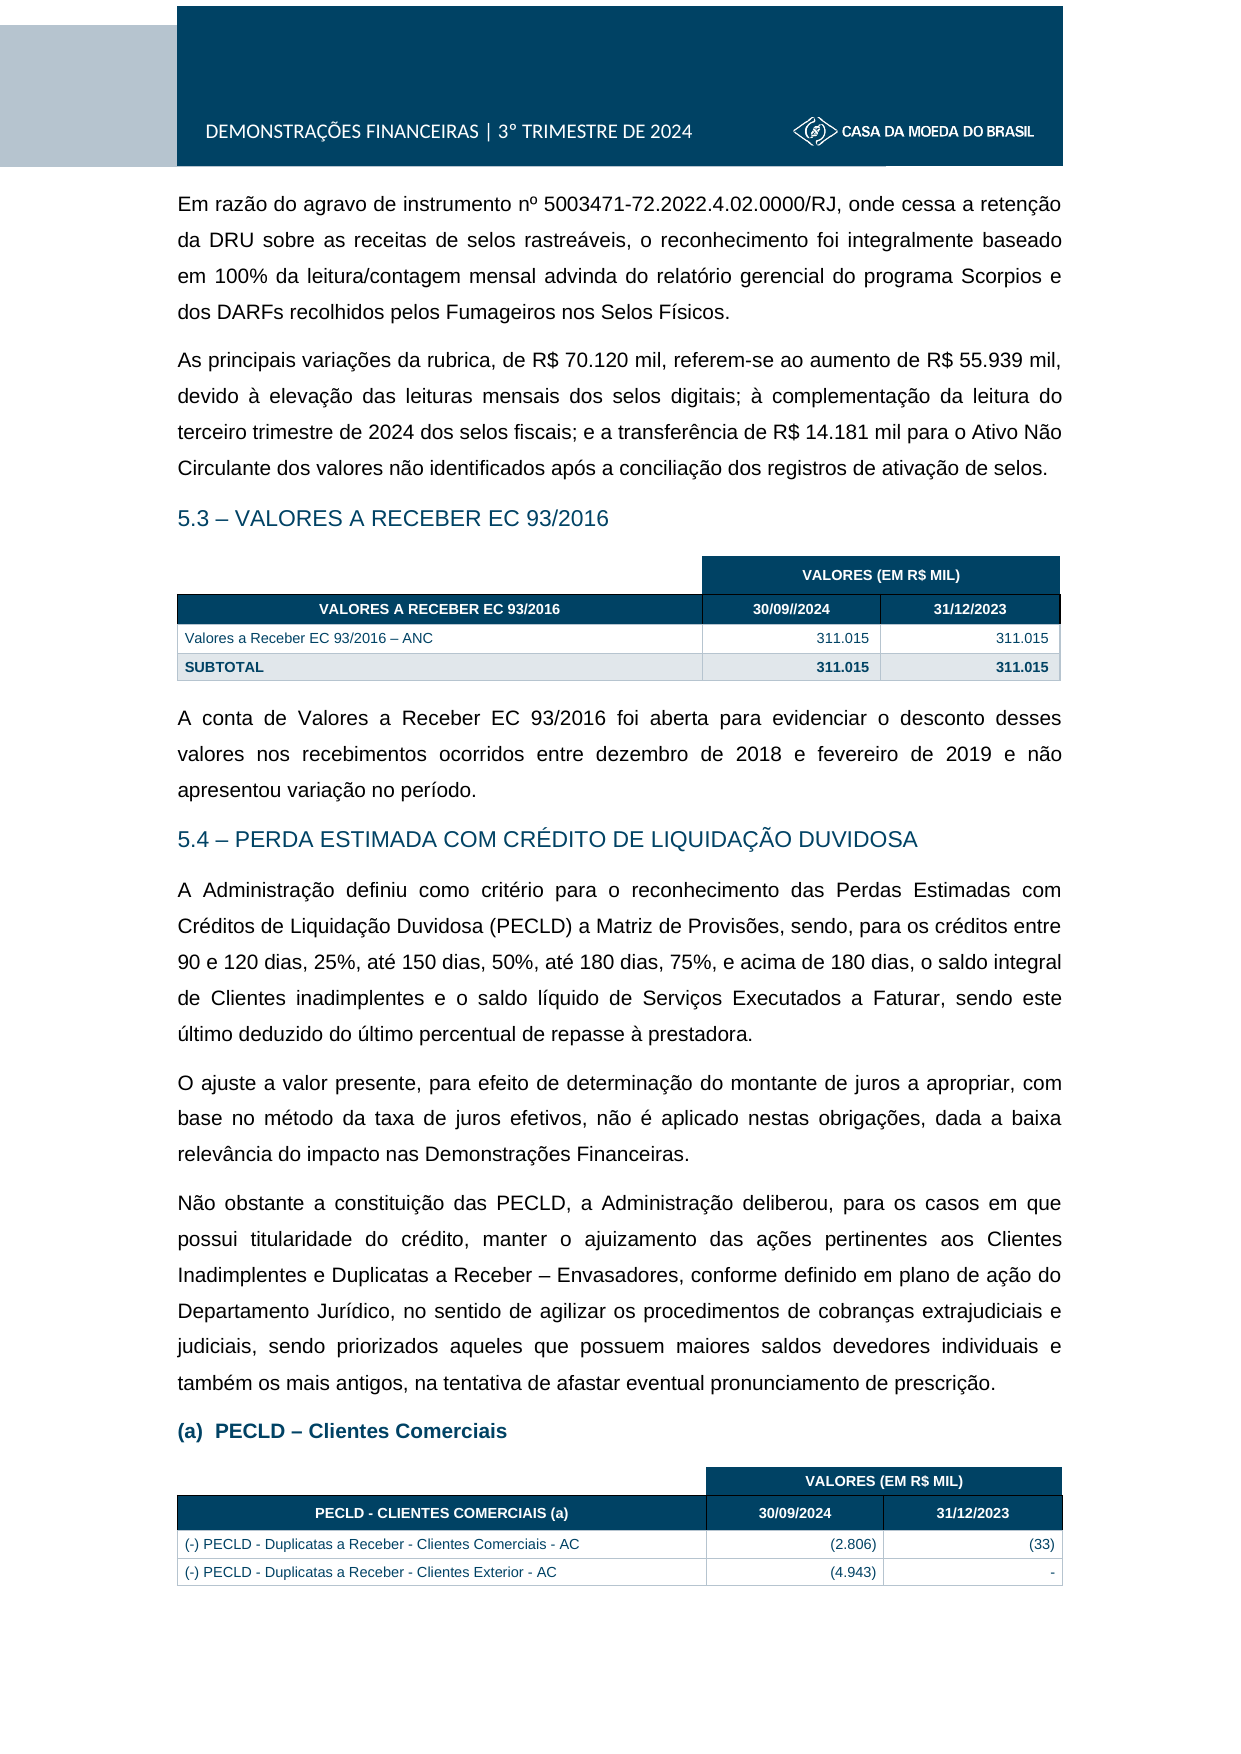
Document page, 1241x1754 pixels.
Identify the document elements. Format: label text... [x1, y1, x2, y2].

table_cell Valores a Receber EC 93/2016 – ANC [178, 625, 702, 652]
table_cell VALORES A RECEBER EC 93/2016 [178, 595, 702, 624]
table_cell 311.015 [881, 654, 1059, 680]
table_cell (33) [884, 1531, 1062, 1558]
text Não obstante a constituição das PECLD, a Administração deliberou, para os casos em que possui titularidade do crédito, manter o ajuizamento das ações pertinentes aos Clientes Inadimplentes e Duplicatas a Receber – Envasadores, conforme definido em plano de ação do Departamento Jurídico, no sentido de agilizar os procedimentos de cobranças extrajudiciais e judiciais, sendo priorizados aqueles que possuem maiores saldos devedores individuais e também os mais antigos, na tentativa de afastar eventual pronunciamento de prescrição. [177, 1191, 1063, 1394]
text A conta de Valores a Receber EC 93/2016 foi aberta para evidenciar o desconto desses valores nos recebimentos ocorridos entre dezembro de 2018 e fevereiro de 2019 e não apresentou variação no período. [177, 706, 1063, 802]
text A Administração definiu como critério para o reconhecimento das Perdas Estimadas com Créditos de Liquidação Duvidosa (PECLD) a Matriz de Provisões, sendo, para os créditos entre 90 e 120 dias, 25%, até 150 dias, 50%, até 180 dias, 75%, e acima de 180 dias, o saldo integral de Clientes inadimplentes e o saldo líquido de Serviços Executados a Faturar, sendo este último deduzido do último percentual de repasse à prestadora. [177, 878, 1063, 1046]
text Em razão do agravo de instrumento nº 5003471-72.2022.4.02.0000/RJ, onde cessa a retenção da DRU sobre as receitas de selos rastreáveis, o reconhecimento foi integralmente baseado em 100% da leitura/contagem mensal advinda do relatório gerencial do programa Scorpios e dos DARFs recolhidos pelos Fumageiros nos Selos Físicos. [177, 192, 1063, 324]
table_cell SUBTOTAL [178, 654, 702, 680]
table_cell (2.806) [707, 1531, 883, 1558]
table_header VALORES (EM R$ MIL) [702, 556, 1060, 594]
table_cell 311.015 [881, 625, 1059, 652]
table_cell 311.015 [703, 625, 880, 652]
table_cell 30/09//2024 [703, 595, 880, 624]
table_cell 311.015 [703, 654, 880, 680]
text 5.3 – VALORES A RECEBER EC 93/2016 [177, 504, 1063, 531]
table_cell (-) PECLD - Duplicatas a Receber - Clientes Comerciais - AC [178, 1531, 706, 1558]
table_cell - [884, 1559, 1062, 1585]
table_cell 30/09/2024 [707, 1496, 883, 1530]
table_cell (-) PECLD - Duplicatas a Receber - Clientes Exterior - AC [178, 1559, 706, 1585]
table_cell PECLD - CLIENTES COMERCIAIS (a) [178, 1496, 706, 1530]
text As principais variações da rubrica, de R$ 70.120 mil, referem-se ao aumento de R$ 55.939 mil, devido à elevação das leituras mensais dos selos digitais; à complementação da leitura do terceiro trimestre de 2024 dos selos fiscais; e a transferência de R$ 14.181 mil para o Ativo Não Circulante dos valores não identificados após a conciliação dos registros de ativação de selos. [177, 348, 1063, 480]
table_cell 31/12/2023 [884, 1496, 1062, 1530]
table_cell (4.943) [707, 1559, 883, 1585]
text O ajuste a valor presente, para efeito de determinação do montante de juros a apropriar, com base no método da taxa de juros efetivos, não é aplicado nestas obrigações, dada a baixa relevância do impacto nas Demonstrações Financeiras. [177, 1070, 1063, 1166]
table_header [177, 1467, 706, 1495]
text 5.4 – PERDA ESTIMADA COM CRÉDITO DE LIQUIDAÇÃO DUVIDOSA [177, 826, 1063, 852]
table_header [177, 556, 702, 594]
table_cell 31/12/2023 [881, 595, 1059, 624]
list PECLD – Clientes Comerciais [177, 1419, 1063, 1443]
table_header VALORES (EM R$ MIL) [706, 1467, 1062, 1495]
